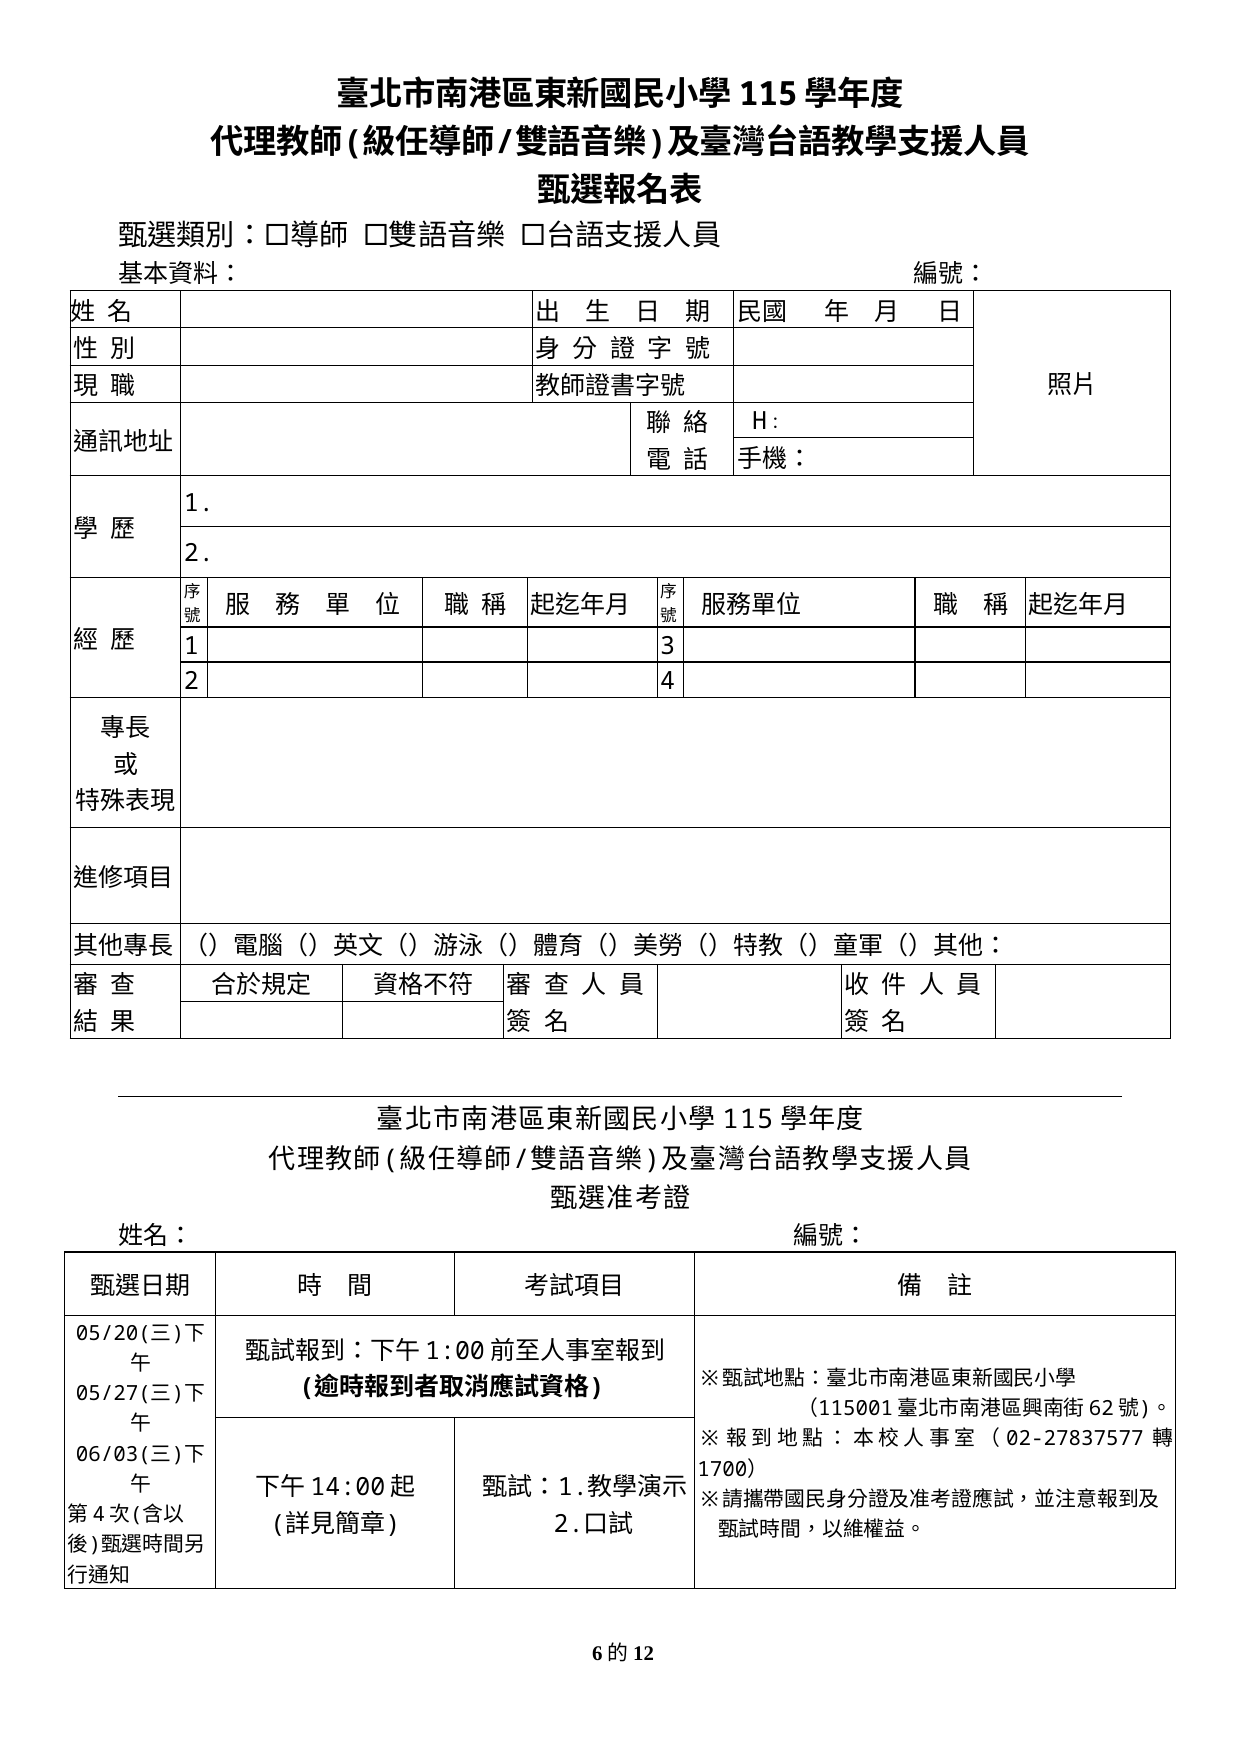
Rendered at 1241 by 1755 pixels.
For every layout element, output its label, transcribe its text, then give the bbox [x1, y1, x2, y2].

table_header 姓 名 [71, 291, 180, 327]
table_cell [1026, 663, 1170, 697]
table_cell 職 稱 [916, 578, 1025, 626]
table_cell 身 分 證 字 號 [533, 328, 733, 364]
table_cell 經 歷 [71, 578, 180, 697]
table_cell [181, 698, 1170, 827]
text 臺北市南港區東新國民小學115學年度 [118, 66, 1122, 115]
table_cell （）電腦（）英文（）游泳（）體育（）美勞（）特教（）童軍（）其他： [181, 924, 1170, 964]
table_cell 3 [658, 628, 683, 661]
table_cell 起迄年月 [1026, 578, 1170, 626]
table_cell 下午14:00起 (詳見簡章) [216, 1418, 454, 1588]
text 甄選准考證 [118, 1176, 1122, 1215]
table_header 出 生 日 期 [533, 291, 733, 327]
table_cell 服務單位 [684, 578, 914, 626]
table_cell 其他專長 [71, 924, 180, 964]
table_cell [181, 366, 532, 402]
table_cell 序號 [181, 578, 207, 626]
table_header 民國 年 月 日 [734, 291, 973, 327]
table_cell 職 稱 [423, 578, 527, 626]
table_cell 審 查 結 果 [71, 965, 180, 1037]
table_cell [684, 628, 914, 661]
table_cell 05/20(三)下午 05/27(三)下午 06/03(三)下午 第4次(含以後)甄選時間另行通知 [65, 1316, 215, 1588]
table_cell 進修項目 [71, 828, 180, 923]
table_cell 通訊地址 [71, 403, 180, 475]
table_cell 審 查 人 員 簽 名 [504, 965, 657, 1037]
table_cell 合於規定 [181, 965, 342, 1001]
table_cell 學 歷 [71, 476, 180, 577]
table_cell [528, 628, 657, 661]
table_header 照片 [974, 291, 1170, 475]
table_cell [528, 663, 657, 697]
table_cell 1. [181, 476, 1170, 526]
text 代理教師(級任導師/雙語音樂)及臺灣台語教學支援人員 [118, 115, 1122, 163]
text 甄選類別：導師 雙語音樂 台語支援人員 [118, 211, 1122, 254]
table_cell 收 件 人 員 簽 名 [842, 965, 995, 1037]
table_cell [423, 663, 527, 697]
table_cell [181, 403, 630, 475]
table_cell [181, 828, 1170, 923]
table_cell 專長 或 特殊表現 [71, 698, 180, 827]
table_cell [916, 663, 1025, 697]
table_cell 手機： [734, 438, 973, 475]
table_header [181, 291, 532, 327]
table_header 時 間 [216, 1253, 454, 1315]
table_cell 起迄年月 [528, 578, 657, 626]
text 代理教師(級任導師/雙語音樂)及臺灣台語教學支援人員 [118, 1137, 1122, 1176]
text 姓名： 編號： [118, 1215, 1122, 1251]
table_cell 教師證書字號 [533, 366, 733, 402]
table_cell 序號 [658, 578, 683, 626]
table_cell 服 務 單 位 [208, 578, 422, 626]
table_cell [734, 366, 973, 402]
table_cell [181, 328, 532, 364]
table_cell [343, 1002, 503, 1037]
table_cell 甄試：1.教學演示 2.口試 [455, 1418, 694, 1588]
table_header 備 註 [695, 1253, 1175, 1315]
table_cell [208, 628, 422, 661]
table_header 甄選日期 [65, 1253, 215, 1315]
table_cell [996, 965, 1170, 1037]
text 臺北市南港區東新國民小學115學年度 [118, 1097, 1122, 1137]
table_cell ※甄試地點：臺北市南港區東新國民小學 （115001臺北市南港區興南街62號)。 ※報到地點：本校人事室（02-27837577轉1700） ※請攜帶國民身分證及准考證應試，並注意報到及 甄試時間，以維權益。 [695, 1316, 1175, 1588]
table_cell 2 [181, 663, 207, 697]
table_cell 現 職 [71, 366, 180, 402]
table_header 考試項目 [455, 1253, 694, 1315]
table_cell [208, 663, 422, 697]
text 甄選報名表 [118, 163, 1122, 211]
table_cell 4 [658, 663, 683, 697]
table_cell H： [734, 403, 973, 437]
text 基本資料： 編號： [118, 254, 1122, 290]
table_cell [916, 628, 1025, 661]
table_cell 性 別 [71, 328, 180, 364]
table_cell [181, 1002, 342, 1037]
table_cell 聯 絡 電 話 [631, 403, 733, 475]
table_cell [684, 663, 914, 697]
table_cell [658, 965, 841, 1037]
table_cell 資格不符 [343, 965, 503, 1001]
table_cell [734, 328, 973, 364]
table_cell 甄試報到：下午1:00前至人事室報到 (逾時報到者取消應試資格) [216, 1316, 694, 1417]
table_cell 2. [181, 527, 1170, 577]
table_cell [423, 628, 527, 661]
table_cell 1 [181, 628, 207, 661]
table_cell [1026, 628, 1170, 661]
